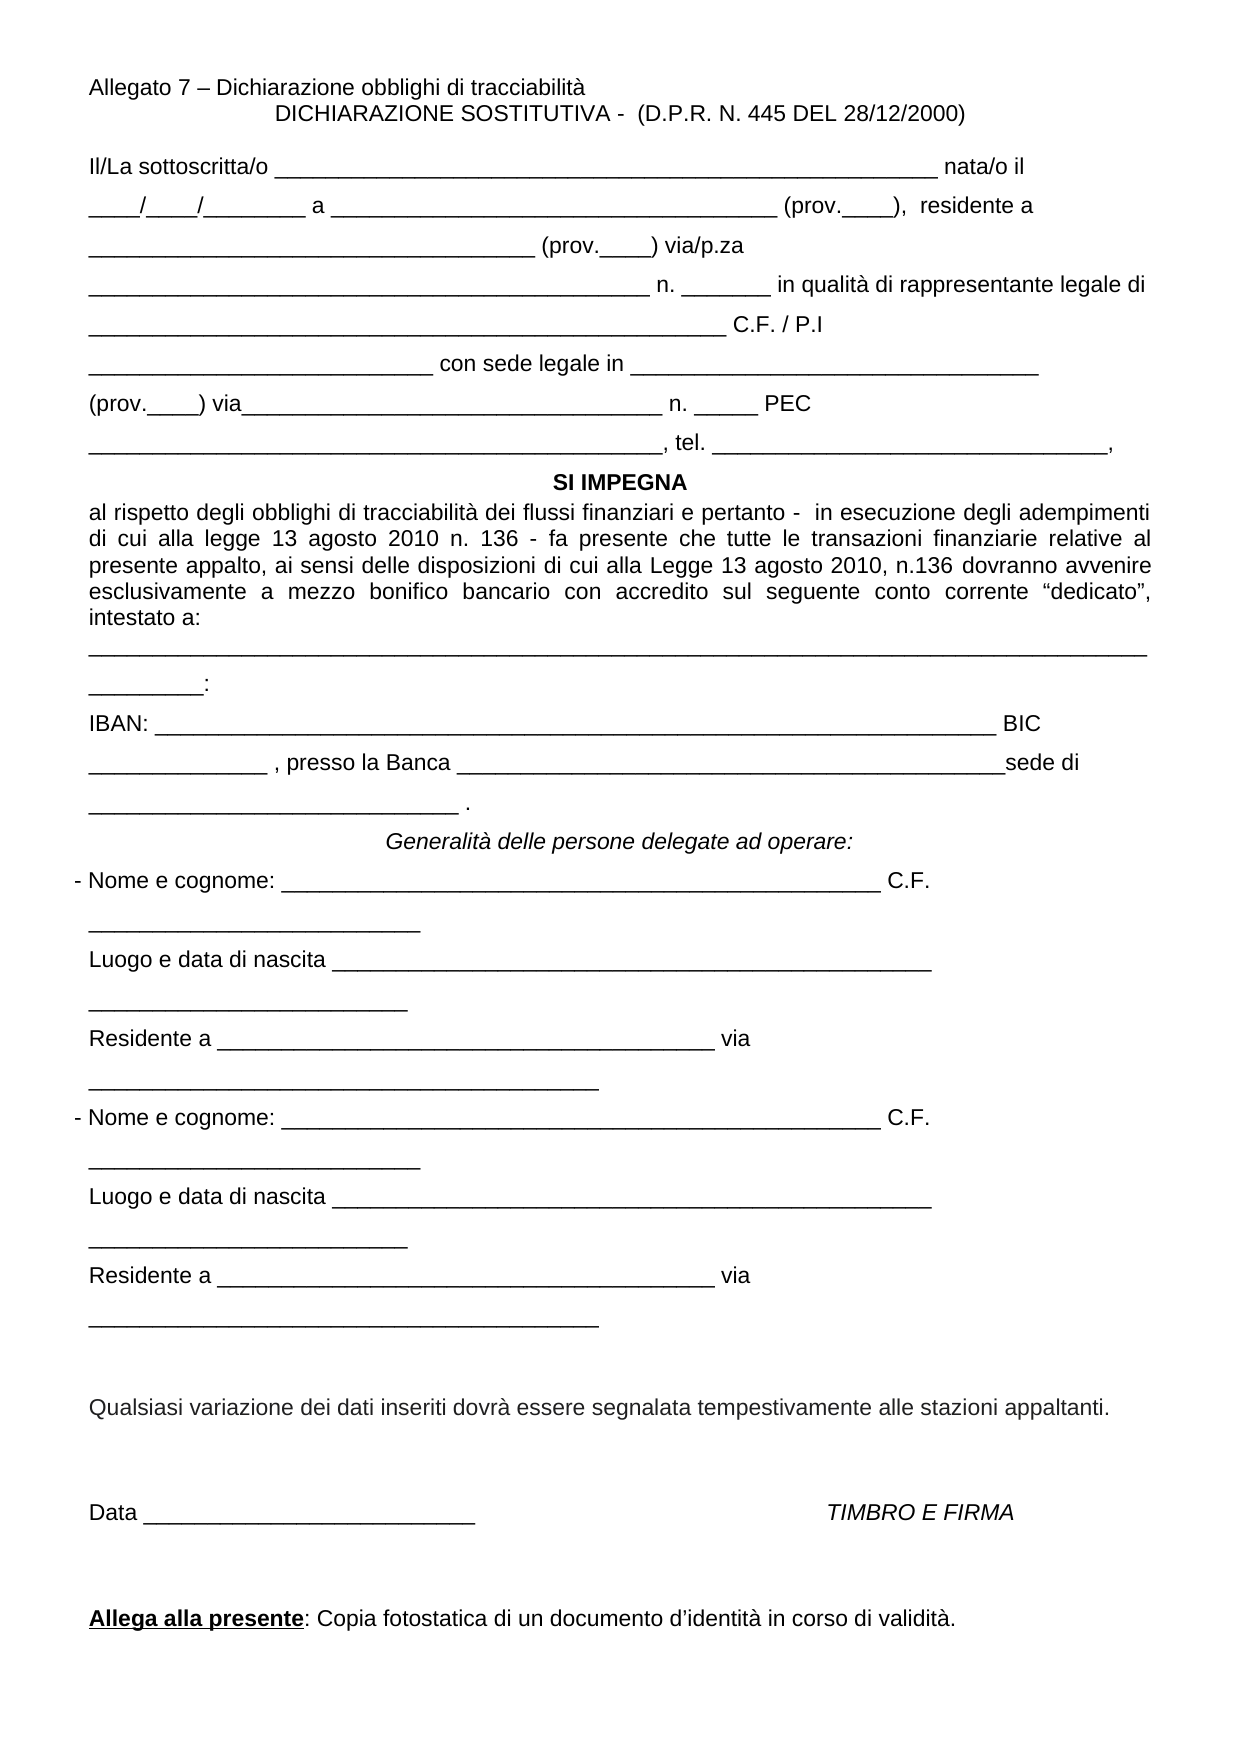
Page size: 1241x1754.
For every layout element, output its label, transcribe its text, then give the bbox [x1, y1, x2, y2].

text Generalità delle persone delegate ad operare: [89, 828, 1152, 854]
text Allega alla presente: Copia fotostatica di un documento d’identità in corso di validità. [89, 1605, 1152, 1631]
text Qualsiasi variazione dei dati inseriti dovrà essere segnalata tempestivamente alle stazioni appaltanti. [89, 1394, 1152, 1420]
text IBAN: __________________________________________________________________ BIC ______________ , presso la Banca ___________________________________________sede di _____________________________ . [89, 709, 1152, 815]
text Residente a _______________________________________ via ________________________________________ [89, 1262, 1152, 1328]
text al rispetto degli obblighi di tracciabilità dei flussi finanziari e pertanto - in esecuzione degli adempimenti di cui alla legge 13 agosto 2010 n. 136 - fa presente che tutte le transazioni finanziarie relative al presente appalto, ai sensi delle disposizioni di cui alla Legge 13 agosto 2010, n.136 dovranno avvenire esclusivamente a mezzo bonifico bancario con accredito sul seguente conto corrente “dedicato”, intestato a: [89, 499, 1152, 631]
text - Nome e cognome: _______________________________________________ C.F. __________________________ [74, 867, 1152, 933]
text SI IMPEGNA [89, 469, 1152, 495]
text ____________________________________________________________________________________________: [89, 631, 1152, 696]
text DICHIARAZIONE SOSTITUTIVA - (D.P.R. N. 445 DEL 28/12/2000) [89, 100, 1152, 126]
text Residente a _______________________________________ via ________________________________________ [89, 1025, 1152, 1091]
text - Nome e cognome: _______________________________________________ C.F. __________________________ [74, 1104, 1152, 1170]
text Data __________________________ TIMBRO E FIRMA [89, 1499, 1152, 1526]
text Il/La sottoscritta/o ____________________________________________________ nata/o il ____/____/________ a ___________________________________ (prov.____), residente a ___________________________________ (prov.____) via/p.za ____________________________________________ n. _______ in qualità di rappresentante legale di __________________________________________________ C.F. / P.I ___________________________ con sede legale in ________________________________ (prov.____) via_________________________________ n. _____ PEC _____________________________________________, tel. _______________________________, [89, 153, 1152, 456]
text Luogo e data di nascita _______________________________________________ _________________________ [89, 1183, 1152, 1249]
text Luogo e data di nascita _______________________________________________ _________________________ [89, 946, 1152, 1012]
